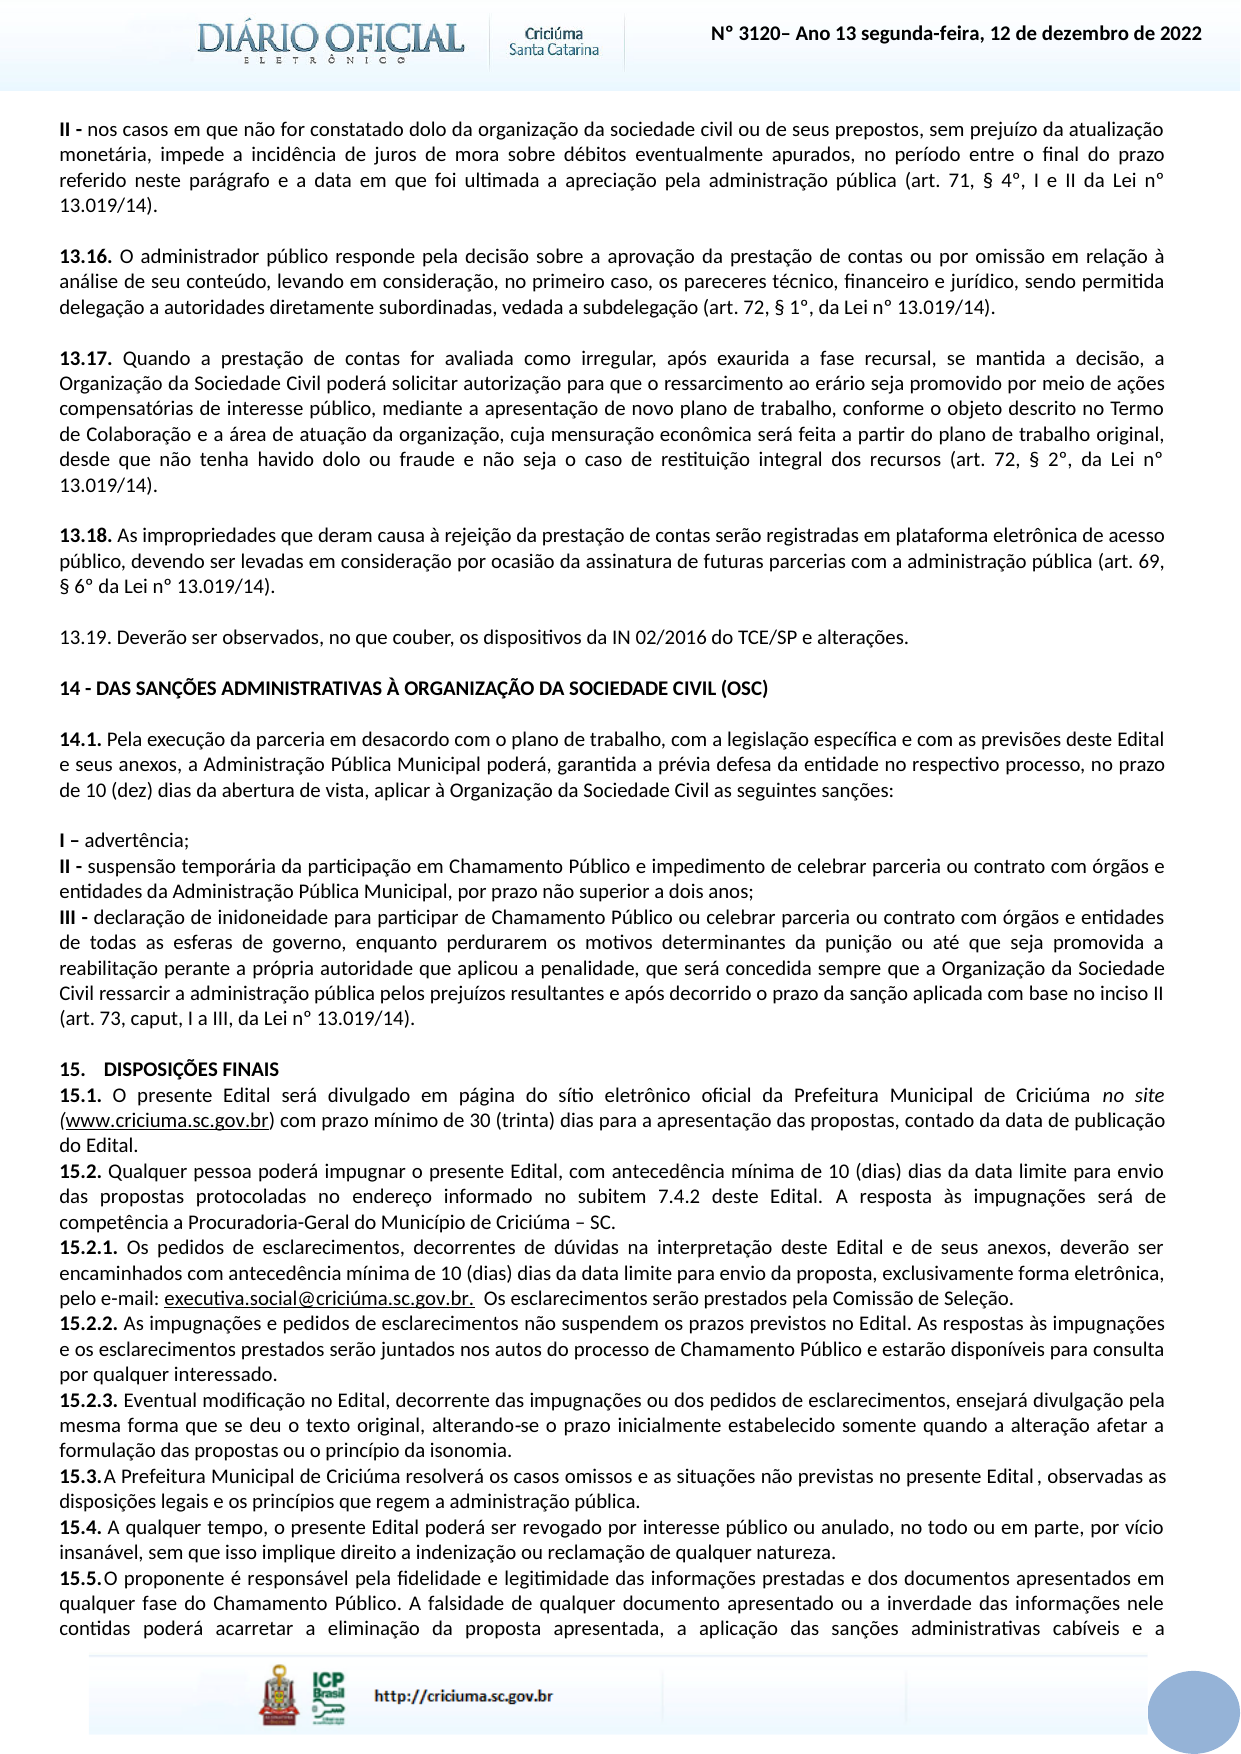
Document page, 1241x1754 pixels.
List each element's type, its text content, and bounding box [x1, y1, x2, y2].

text 15.4. A qualquer tempo, o presente Edital poderá ser revogado por interesse público ou anulado, no todo ou em parte, por vício insanável, sem que isso implique direito a indenização ou reclamação de qualquer natureza. [59, 1514, 1167, 1565]
text 15.2.2. As impugnações e pedidos de esclarecimentos não suspendem os prazos previstos no Edital. As respostas às impugnações e os esclarecimentos prestados serão juntados nos autos do processo de Chamamento Público e estarão disponíveis para consulta por qualquer interessado. [59, 1311, 1167, 1387]
text II - nos casos em que não for constatado dolo da organização da sociedade civil ou de seus prepostos, sem prejuízo da atualização monetária, impede a incidência de juros de mora sobre débitos eventualmente apurados, no período entre o final do prazo referido neste parágrafo e a data em que foi ultimada a apreciação pela administração pública (art. 71, § 4º, I e II da Lei nº 13.019/14). [59, 116, 1167, 218]
text 13.16. O administrador público responde pela decisão sobre a aprovação da prestação de contas ou por omissão em relação à análise de seu conteúdo, levando em consideração, no primeiro caso, os pareceres técnico, financeiro e jurídico, sendo permitida delegação a autoridades diretamente subordinadas, vedada a subdelegação (art. 72, § 1º, da Lei nº 13.019/14). [59, 243, 1167, 319]
text 13.18. As impropriedades que deram causa à rejeição da prestação de contas serão registradas em plataforma eletrônica de acesso público, devendo ser levadas em consideração por ocasião da assinatura de futuras parcerias com a administração pública (art. 69, § 6º da Lei nº 13.019/14). [59, 523, 1167, 599]
text 15.2. Qualquer pessoa poderá impugnar o presente Edital, com antecedência mínima de 10 (dias) dias da data limite para envio das propostas protocoladas no endereço informado no subitem 7.4.2 deste Edital. A resposta às impugnações será de competência a Procuradoria-Geral do Município de Criciúma – SC. [59, 1158, 1167, 1234]
text III - declaração de inidoneidade para participar de Chamamento Público ou celebrar parceria ou contrato com órgãos e entidades de todas as esferas de governo, enquanto perdurarem os motivos determinantes da punição ou até que seja promovida a reabilitação perante a própria autoridade que aplicou a penalidade, que será concedida sempre que a Organização da Sociedade Civil ressarcir a administração pública pelos prejuízos resultantes e após decorrido o prazo da sanção aplicada com base no inciso II (art. 73, caput, I a III, da Lei nº 13.019/14). [59, 904, 1167, 1031]
text 15.3. A Prefeitura Municipal de Criciúma resolverá os casos omissos e as situações não previstas no presente Edital, observadas as disposições legais e os princípios que regem a administração pública. [59, 1463, 1167, 1514]
text 13.17. Quando a prestação de contas for avaliada como irregular, após exaurida a fase recursal, se mantida a decisão, a Organização da Sociedade Civil poderá solicitar autorização para que o ressarcimento ao erário seja promovido por meio de ações compensatórias de interesse público, mediante a apresentação de novo plano de trabalho, conforme o objeto descrito no Termo de Colaboração e a área de atuação da organização, cuja mensuração econômica será feita a partir do plano de trabalho original, desde que não tenha havido dolo ou fraude e não seja o caso de restituição integral dos recursos (art. 72, § 2º, da Lei nº 13.019/14). [59, 345, 1167, 497]
text 13.19. Deverão ser observados, no que couber, os dispositivos da IN 02/2016 do TCE/SP e alterações. [59, 624, 1167, 650]
text 15. DISPOSIÇÕES FINAIS [59, 1056, 1167, 1082]
text 15.1. O presente Edital será divulgado em página do sítio eletrônico oficial da Prefeitura Municipal de Criciúma no site (www.criciuma.sc.gov.br) com prazo mínimo de 30 (trinta) dias para a apresentação das propostas, contado da data de publicação do Edital. [59, 1082, 1167, 1158]
text 14.1. Pela execução da parceria em desacordo com o plano de trabalho, com a legislação específica e com as previsões deste Edital e seus anexos, a Administração Pública Municipal poderá, garantida a prévia defesa da entidade no respectivo processo, no prazo de 10 (dez) dias da abertura de vista, aplicar à Organização da Sociedade Civil as seguintes sanções: [59, 726, 1167, 802]
text I – advertência; [59, 828, 1167, 853]
text II - suspensão temporária da participação em Chamamento Público e impedimento de celebrar parceria ou contrato com órgãos e entidades da Administração Pública Municipal, por prazo não superior a dois anos; [59, 853, 1167, 904]
text 15.5. O proponente é responsável pela fidelidade e legitimidade das informações prestadas e dos documentos apresentados em qualquer fase do Chamamento Público. A falsidade de qualquer documento apresentado ou a inverdade das informações nele contidas poderá acarretar a eliminação da proposta apresentada, a aplicação das sanções administrativas cabíveis e a [59, 1565, 1167, 1641]
text 15.2.1. Os pedidos de esclarecimentos, decorrentes de dúvidas na interpretação deste Edital e de seus anexos, deverão ser encaminhados com antecedência mínima de 10 (dias) dias da data limite para envio da proposta, exclusivamente forma eletrônica, pelo e-mail: executiva.social@criciúma.sc.gov.br. Os esclarecimentos serão prestados pela Comissão de Seleção. [59, 1234, 1167, 1311]
text 15.2.3. Eventual modificação no Edital, decorrente das impugnações ou dos pedidos de esclarecimentos, ensejará divulgação pela mesma forma que se deu o texto original, alterando‐se o prazo inicialmente estabelecido somente quando a alteração afetar a formulação das propostas ou o princípio da isonomia. [59, 1387, 1167, 1463]
text 14 - DAS SANÇÕES ADMINISTRATIVAS À ORGANIZAÇÃO DA SOCIEDADE CIVIL (OSC) [59, 675, 1167, 701]
